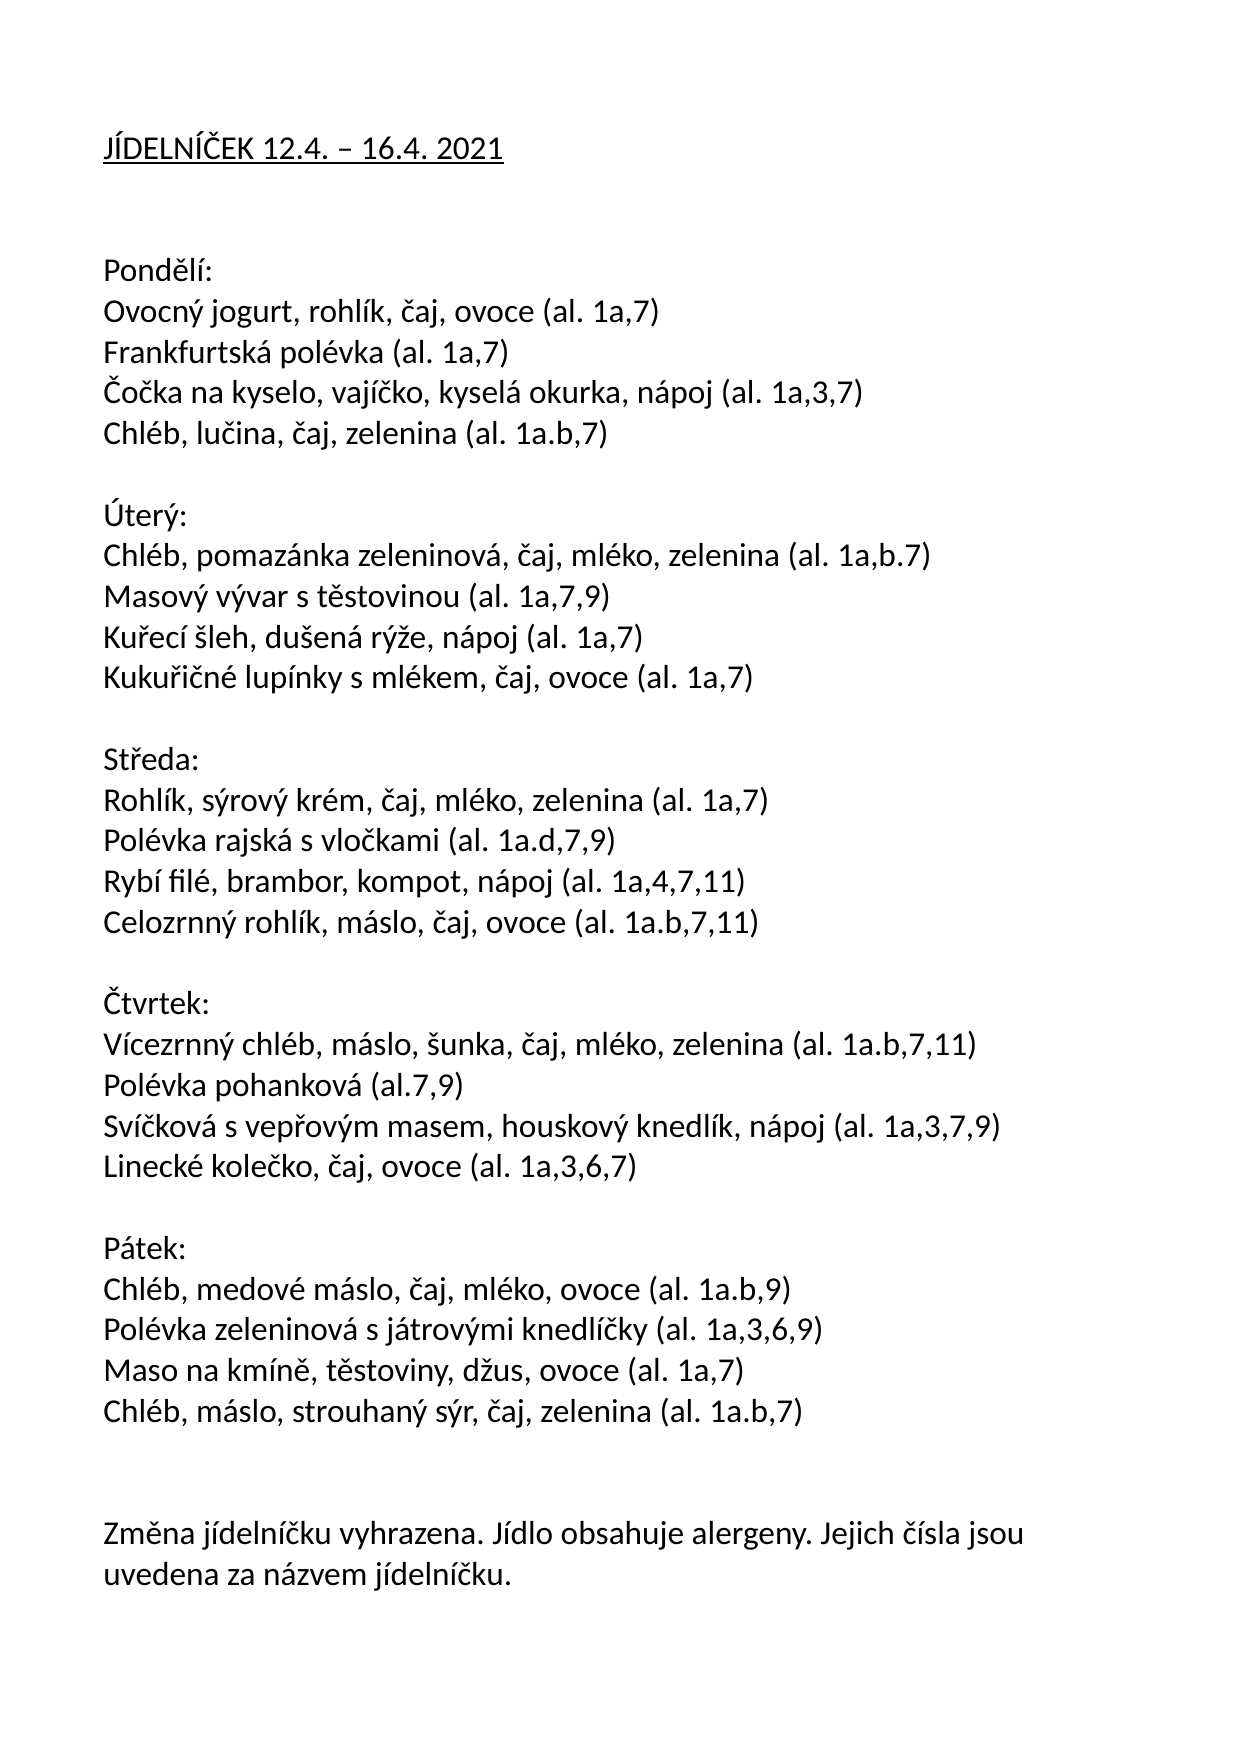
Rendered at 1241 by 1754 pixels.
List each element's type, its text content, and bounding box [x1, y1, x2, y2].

text Rybí filé, brambor, kompot, nápoj (al. 1a,4,7,11) [103, 860, 1119, 901]
text Masový vývar s těstovinou (al. 1a,7,9) [103, 575, 1119, 616]
text Frankfurtská polévka (al. 1a,7) [103, 331, 1119, 371]
text Pátek: [103, 1227, 1119, 1267]
text Polévka zeleninová s játrovými knedlíčky (al. 1a,3,6,9) [103, 1308, 1119, 1349]
text Změna jídelníčku vyhrazena. Jídlo obsahuje alergeny. Jejich čísla jsou uvedena za názvem jídelníčku. [103, 1512, 1119, 1593]
text Ovocný jogurt, rohlík, čaj, ovoce (al. 1a,7) [103, 290, 1119, 331]
text Kuřecí šleh, dušená rýže, nápoj (al. 1a,7) [103, 616, 1119, 657]
text Chléb, pomazánka zeleninová, čaj, mléko, zelenina (al. 1a,b.7) [103, 534, 1119, 575]
text Chléb, medové máslo, čaj, mléko, ovoce (al. 1a.b,9) [103, 1267, 1119, 1308]
text Celozrnný rohlík, máslo, čaj, ovoce (al. 1a.b,7,11) [103, 901, 1119, 942]
text Pondělí: [103, 249, 1119, 290]
text Polévka rajská s vločkami (al. 1a.d,7,9) [103, 819, 1119, 860]
text Chléb, lučina, čaj, zelenina (al. 1a.b,7) [103, 412, 1119, 453]
text Středa: [103, 738, 1119, 779]
text Chléb, máslo, strouhaný sýr, čaj, zelenina (al. 1a.b,7) [103, 1390, 1119, 1430]
text Vícezrnný chléb, máslo, šunka, čaj, mléko, zelenina (al. 1a.b,7,11) [103, 1023, 1119, 1064]
text Čtvrtek: [103, 982, 1119, 1023]
text Svíčková s vepřovým masem, houskový knedlík, nápoj (al. 1a,3,7,9) [103, 1104, 1119, 1145]
text JÍDELNÍČEK 12.4. – 16.4. 2021 [103, 127, 1119, 168]
text Kukuřičné lupínky s mlékem, čaj, ovoce (al. 1a,7) [103, 657, 1119, 697]
text Linecké kolečko, čaj, ovoce (al. 1a,3,6,7) [103, 1145, 1119, 1186]
text Polévka pohanková (al.7,9) [103, 1064, 1119, 1104]
text Čočka na kyselo, vajíčko, kyselá okurka, nápoj (al. 1a,3,7) [103, 371, 1119, 412]
text Maso na kmíně, těstoviny, džus, ovoce (al. 1a,7) [103, 1349, 1119, 1390]
text Rohlík, sýrový krém, čaj, mléko, zelenina (al. 1a,7) [103, 779, 1119, 819]
text Úterý: [103, 494, 1119, 534]
